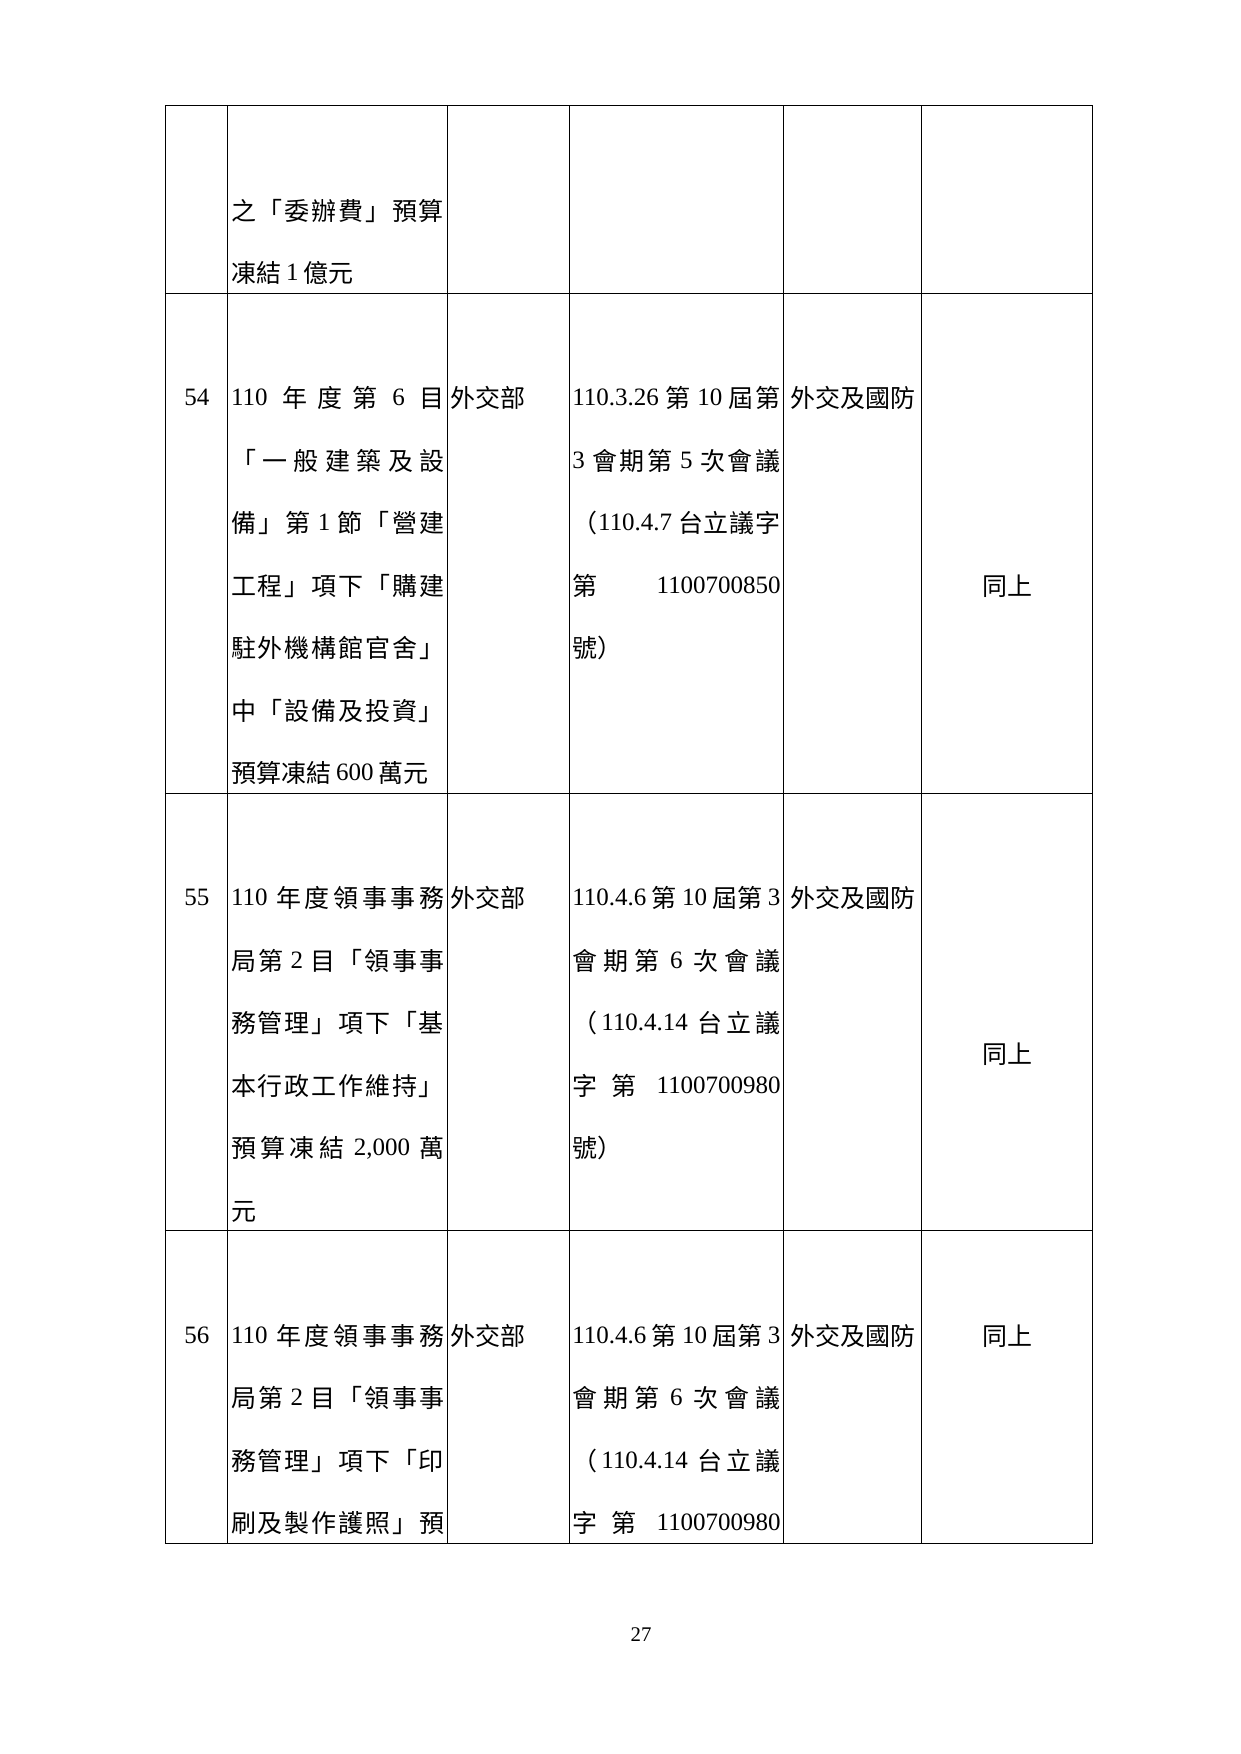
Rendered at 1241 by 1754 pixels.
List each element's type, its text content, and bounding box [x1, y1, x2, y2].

table_cell 外交及國防 [784, 794, 921, 1230]
table_cell 外交部 [448, 294, 569, 793]
table_cell 外交部 [448, 794, 569, 1230]
table_cell [166, 794, 227, 1230]
table_cell [448, 106, 569, 293]
table_cell 110年度領事事務局第2目「領事事務管理」項下「印刷及製作護照」預 [228, 1231, 447, 1543]
table_cell 同上 [922, 294, 1092, 793]
table_cell [166, 1231, 227, 1543]
table_cell 110.4.6第10屆第3會期第6次會議（110.4.14台立議字第1100700980號） [570, 794, 783, 1230]
table_cell 外交及國防 [784, 1231, 921, 1543]
table_cell 同上 [922, 794, 1092, 1230]
table_cell 110年度領事事務局第2目「領事事務管理」項下「基本行政工作維持」預算凍結2,000萬元 [228, 794, 447, 1230]
table_cell 外交部 [448, 1231, 569, 1543]
table_cell [922, 106, 1092, 293]
table_cell [166, 294, 227, 793]
table_cell [570, 106, 783, 293]
table_cell 110.3.26第10屆第3會期第5次會議（110.4.7台立議字第1100700850號） [570, 294, 783, 793]
table_cell 110.4.6第10屆第3會期第6次會議（110.4.14台立議字第1100700980 [570, 1231, 783, 1543]
table_cell 110年度第6目「一般建築及設備」第1節「營建工程」項下「購建駐外機構館官舍」中「設備及投資」預算凍結600萬元 [228, 294, 447, 793]
table_cell 外交及國防 [784, 294, 921, 793]
table_cell [166, 106, 227, 293]
table_cell [784, 106, 921, 293]
table_cell 之「委辦費」預算凍結1億元 [228, 106, 447, 293]
table_cell 同上 [922, 1231, 1092, 1543]
